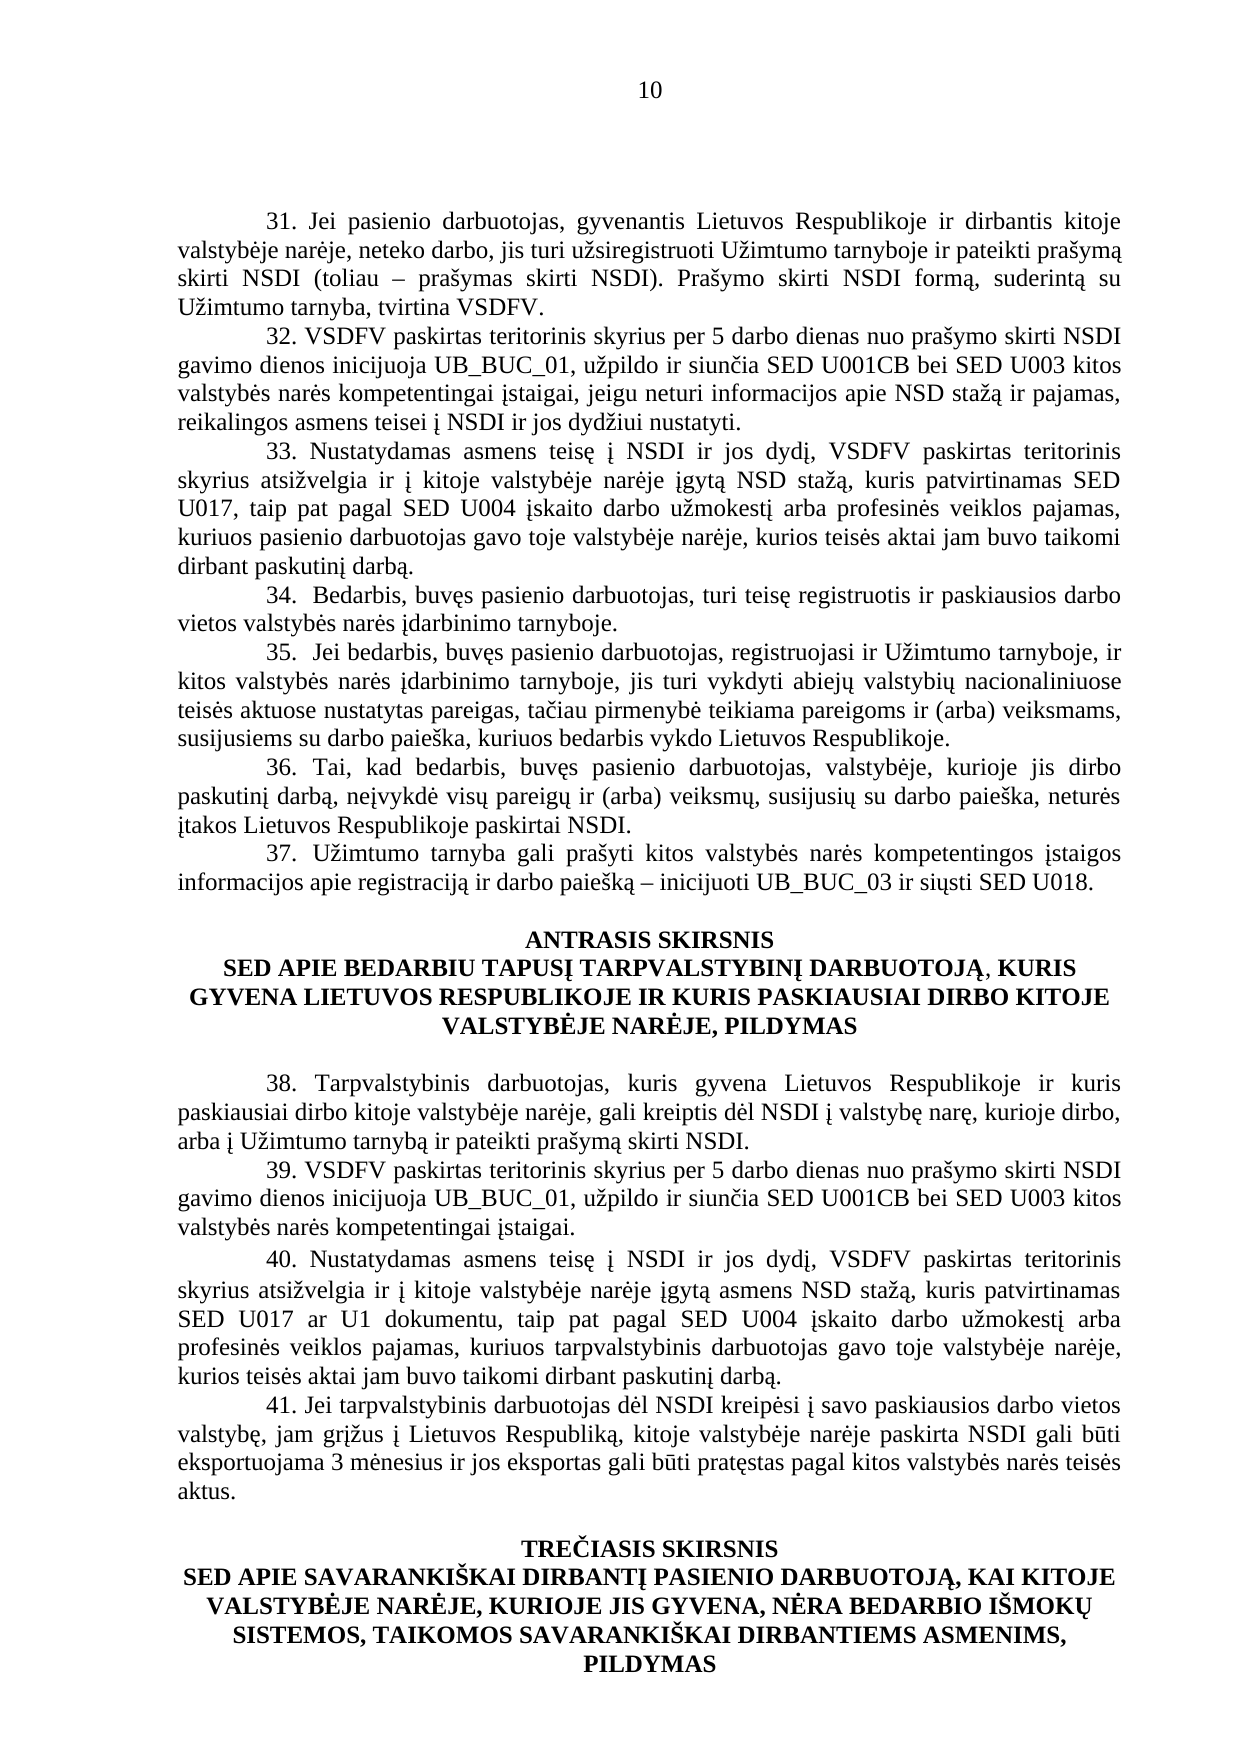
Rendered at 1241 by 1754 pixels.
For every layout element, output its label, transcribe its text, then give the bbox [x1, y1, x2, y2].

text 36. Tai, kad bedarbis, buvęs pasienio darbuotojas, valstybėje, kurioje jis dirbo paskutinį darbą, neįvykdė visų pareigų ir (arba) veiksmų, susijusių su darbo paieška, neturės įtakos Lietuvos Respublikoje paskirtai NSDI. [177, 752, 1122, 838]
text 40. Nustatydamas asmens teisę į NSDI ir jos dydį, VSDFV paskirtas teritorinis skyrius atsižvelgia ir į kitoje valstybėje narėje įgytą asmens NSD stažą, kuris patvirtinamas SED U017 ar U1 dokumentu, taip pat pagal SED U004 įskaito darbo užmokestį arba profesinės veiklos pajamas, kuriuos tarpvalstybinis darbuotojas gavo toje valstybėje narėje, kurios teisės aktai jam buvo taikomi dirbant paskutinį darbą. [177, 1241, 1122, 1390]
text 34. Bedarbis, buvęs pasienio darbuotojas, turi teisę registruotis ir paskiausios darbo vietos valstybės narės įdarbinimo tarnyboje. [177, 580, 1122, 637]
text 41. Jei tarpvalstybinis darbuotojas dėl NSDI kreipėsi į savo paskiausios darbo vietos valstybę, jam grįžus į Lietuvos Respubliką, kitoje valstybėje narėje paskirta NSDI gali būti eksportuojama 3 mėnesius ir jos eksportas gali būti pratęstas pagal kitos valstybės narės teisės aktus. [177, 1390, 1122, 1505]
text 37. Užimtumo tarnyba gali prašyti kitos valstybės narės kompetentingos įstaigos informacijos apie registraciją ir darbo paiešką – inicijuoti UB_BUC_03 ir siųsti SED U018. [177, 838, 1122, 896]
text sed apie Bedarbiu TaPusį TArpvalstybinį darbuotoją, KURIS GYVENA lIETUVOS RESPUBLIKOJE IR kuris paskiausiai dirbo KITOJE VALSTYBĖJE NARĖJE, pildymas [177, 953, 1122, 1040]
text 38. Tarpvalstybinis darbuotojas, kuris gyvena Lietuvos Respublikoje ir kuris paskiausiai dirbo kitoje valstybėje narėje, gali kreiptis dėl NSDI į valstybę narę, kurioje dirbo, arba į Užimtumo tarnybą ir pateikti prašymą skirti NSDI. [177, 1068, 1122, 1155]
text 33. Nustatydamas asmens teisę į NSDI ir jos dydį, VSDFV paskirtas teritorinis skyrius atsižvelgia ir į kitoje valstybėje narėje įgytą NSD stažą, kuris patvirtinamas SED U017, taip pat pagal SED U004 įskaito darbo užmokestį arba profesinės veiklos pajamas, kuriuos pasienio darbuotojas gavo toje valstybėje narėje, kurios teisės aktai jam buvo taikomi dirbant paskutinį darbą. [177, 436, 1122, 580]
text SED apie savarankiškai dirbantį pasienio darbuotoją, kai kitoje valstybėje narėje, kurioje jis gyvena, nėra bedarbio išmokų sistemos, taikomos savarankiškai dirbantiems asmenims, pildymas [177, 1562, 1122, 1677]
text 32. VSDFV paskirtas teritorinis skyrius per 5 darbo dienas nuo prašymo skirti NSDI gavimo dienos inicijuoja UB_BUC_01, užpildo ir siunčia SED U001CB bei SED U003 kitos valstybės narės kompetentingai įstaigai, jeigu neturi informacijos apie NSD stažą ir pajamas, reikalingos asmens teisei į NSDI ir jos dydžiui nustatyti. [177, 321, 1122, 436]
text trečiasis SKIRSNIS [177, 1534, 1122, 1562]
text 39. VSDFV paskirtas teritorinis skyrius per 5 darbo dienas nuo prašymo skirti NSDI gavimo dienos inicijuoja UB_BUC_01, užpildo ir siunčia SED U001CB bei SED U003 kitos valstybės narės kompetentingai įstaigai. [177, 1155, 1122, 1241]
text 31. Jei pasienio darbuotojas, gyvenantis Lietuvos Respublikoje ir dirbantis kitoje valstybėje narėje, neteko darbo, jis turi užsiregistruoti Užimtumo tarnyboje ir pateikti prašymą skirti NSDI (toliau – prašymas skirti NSDI). Prašymo skirti NSDI formą, suderintą su Užimtumo tarnyba, tvirtina VSDFV. [177, 206, 1122, 321]
text 35. Jei bedarbis, buvęs pasienio darbuotojas, registruojasi ir Užimtumo tarnyboje, ir kitos valstybės narės įdarbinimo tarnyboje, jis turi vykdyti abiejų valstybių nacionaliniuose teisės aktuose nustatytas pareigas, tačiau pirmenybė teikiama pareigoms ir (arba) veiksmams, susijusiems su darbo paieška, kuriuos bedarbis vykdo Lietuvos Respublikoje. [177, 637, 1122, 752]
text antrasis SKIRSNIS [177, 925, 1122, 953]
